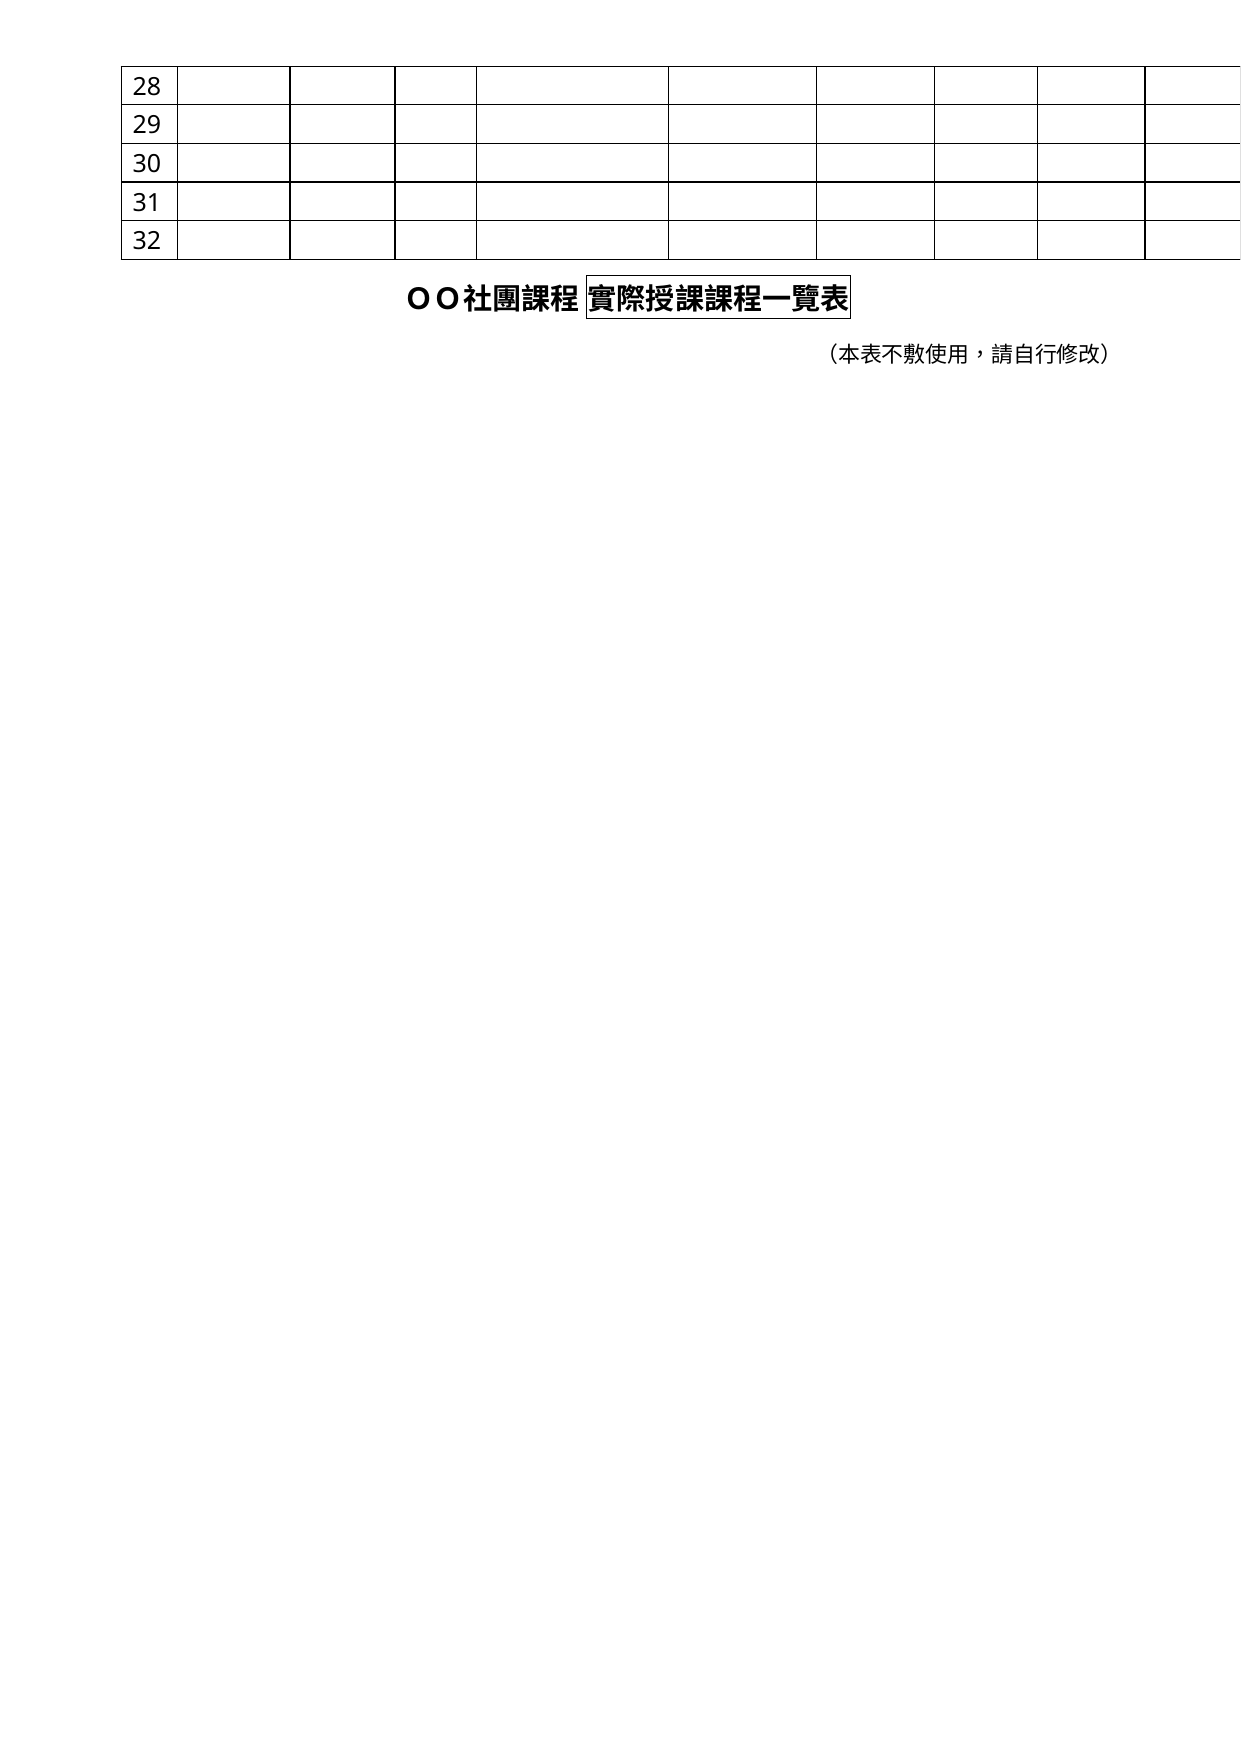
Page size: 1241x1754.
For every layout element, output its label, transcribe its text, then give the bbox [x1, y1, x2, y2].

table_cell [1038, 67, 1144, 104]
table_cell [669, 183, 816, 220]
table_cell 32 [122, 221, 177, 258]
table_cell [817, 221, 934, 258]
table_cell [817, 67, 934, 104]
table_cell [291, 105, 394, 143]
table_cell [1038, 105, 1144, 143]
table_cell 28 [122, 67, 177, 104]
table_cell [669, 144, 816, 181]
table_cell [396, 67, 476, 104]
table_cell [1146, 144, 1240, 181]
table_cell 30 [122, 144, 177, 181]
table_cell [477, 183, 668, 220]
table_cell [1146, 183, 1240, 220]
table_cell [477, 105, 668, 143]
table_cell [817, 144, 934, 181]
table_cell [1146, 221, 1240, 258]
table_cell [935, 105, 1037, 143]
table_cell [477, 221, 668, 258]
table_cell [178, 144, 289, 181]
table_cell [1038, 221, 1144, 258]
table_cell [669, 105, 816, 143]
text ＯＯ社團課程 實際授課課程一覽表 [133, 260, 1122, 334]
table_cell [935, 221, 1037, 258]
table_cell [291, 67, 394, 104]
table_cell [669, 221, 816, 258]
table_cell [1146, 105, 1240, 143]
table_cell 31 [122, 183, 177, 220]
table_cell [817, 183, 934, 220]
table_cell [178, 105, 289, 143]
table_cell [291, 221, 394, 258]
table_cell [935, 67, 1037, 104]
table_cell [396, 144, 476, 181]
text （本表不敷使用，請自行修改） [95, 334, 1122, 372]
table_cell [178, 67, 289, 104]
table_cell [178, 183, 289, 220]
table_cell [178, 221, 289, 258]
table_cell [935, 183, 1037, 220]
table_cell [1038, 144, 1144, 181]
table_cell [1038, 183, 1144, 220]
table_cell 29 [122, 105, 177, 143]
table_cell [396, 183, 476, 220]
table_cell [396, 221, 476, 258]
table_cell [396, 105, 476, 143]
table_cell [669, 67, 816, 104]
table_cell [477, 67, 668, 104]
table_cell [291, 144, 394, 181]
table_cell [817, 105, 934, 143]
table_cell [291, 183, 394, 220]
table_cell [935, 144, 1037, 181]
table_cell [477, 144, 668, 181]
table_cell [1146, 67, 1240, 104]
